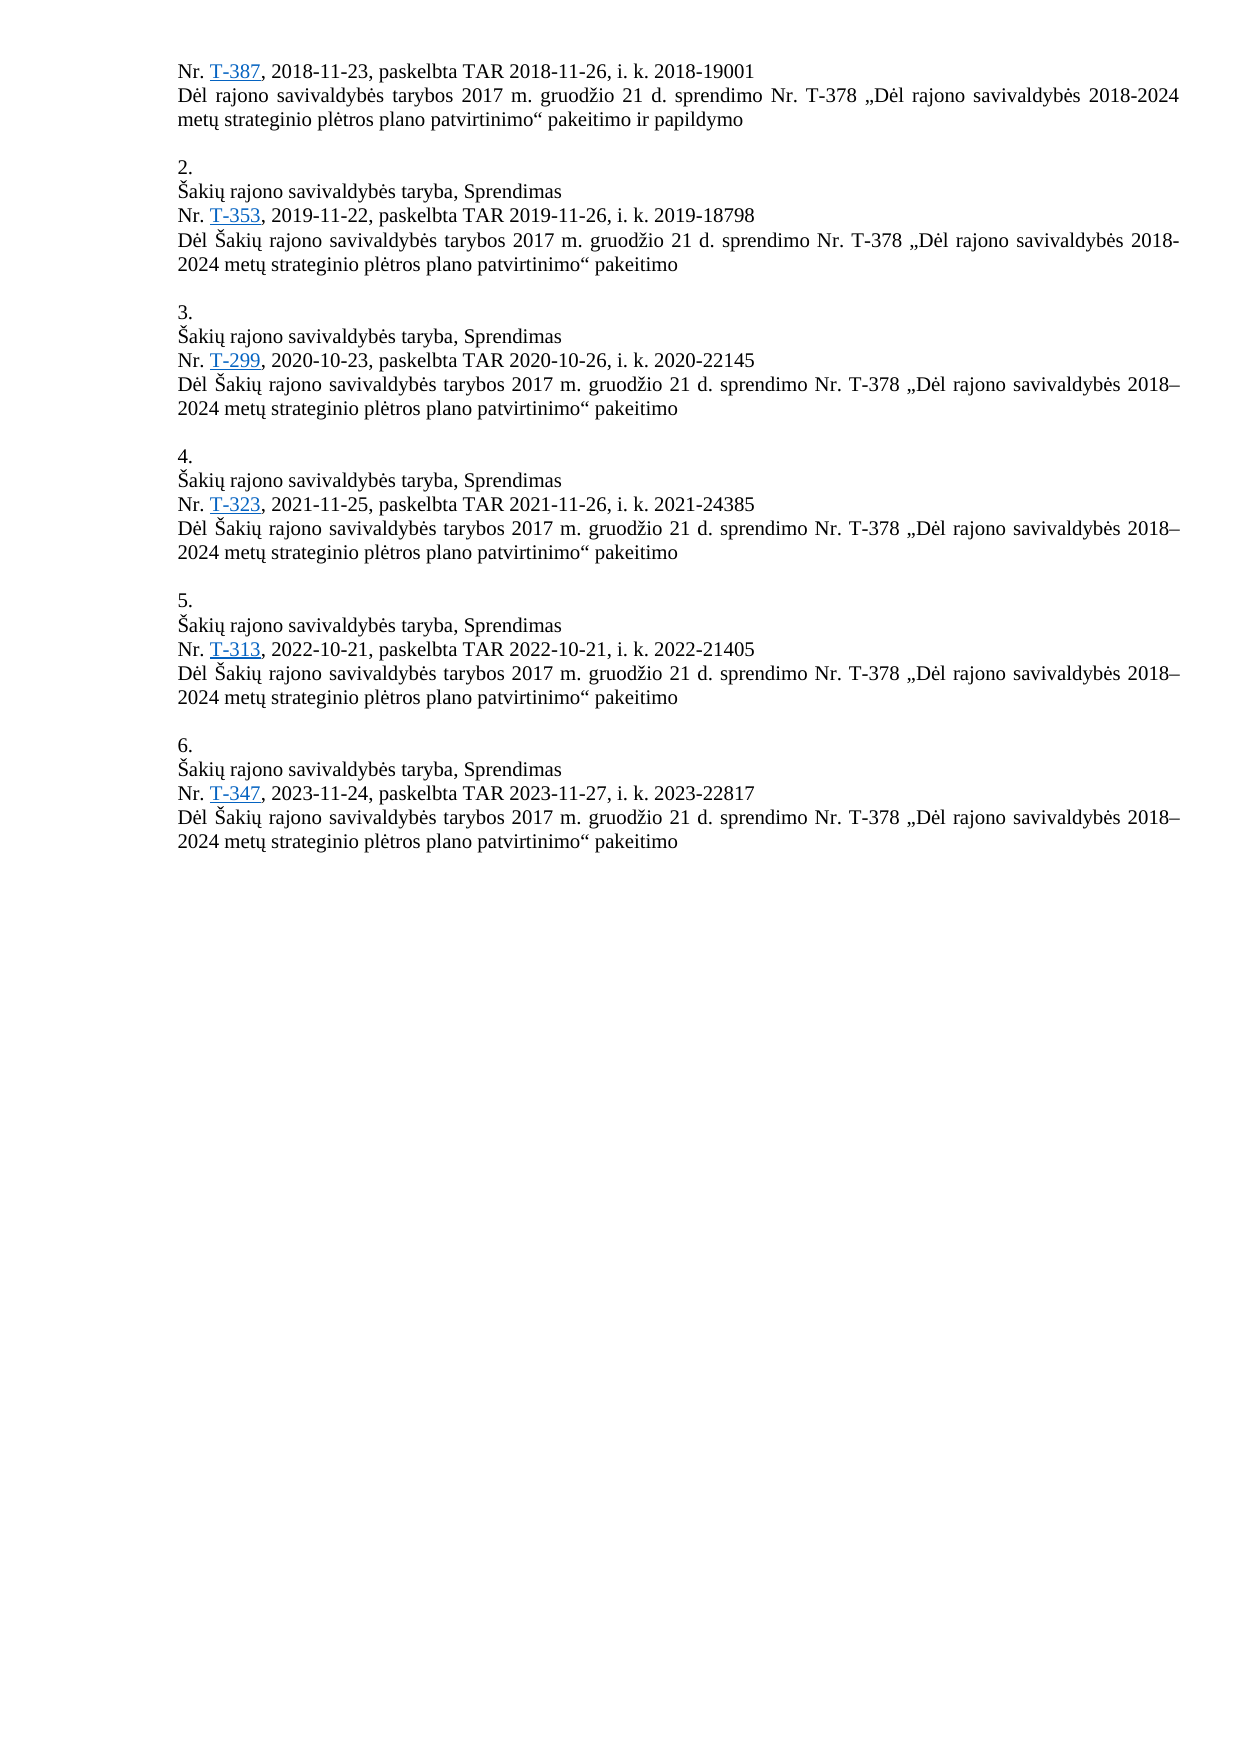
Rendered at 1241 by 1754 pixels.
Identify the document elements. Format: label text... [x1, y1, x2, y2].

text Šakių rajono savivaldybės taryba, Sprendimas [177, 468, 1181, 492]
text Šakių rajono savivaldybės taryba, Sprendimas [177, 612, 1181, 637]
text Šakių rajono savivaldybės taryba, Sprendimas [177, 179, 1181, 203]
text Nr. T-353, 2019-11-22, paskelbta TAR 2019-11-26, i. k. 2019-18798 [177, 203, 1181, 227]
text Dėl Šakių rajono savivaldybės tarybos 2017 m. gruodžio 21 d. sprendimo Nr. T-378 „Dėl rajono savivaldybės 2018–2024 metų strateginio plėtros plano patvirtinimo“ pakeitimo [177, 372, 1181, 420]
text 6. [177, 733, 1181, 757]
text Nr. T-313, 2022-10-21, paskelbta TAR 2022-10-21, i. k. 2022-21405 [177, 637, 1181, 661]
text Nr. T-347, 2023-11-24, paskelbta TAR 2023-11-27, i. k. 2023-22817 [177, 781, 1181, 805]
text Dėl Šakių rajono savivaldybės tarybos 2017 m. gruodžio 21 d. sprendimo Nr. T-378 „Dėl rajono savivaldybės 2018–2024 metų strateginio plėtros plano patvirtinimo“ pakeitimo [177, 516, 1181, 564]
text 4. [177, 444, 1181, 468]
text Dėl Šakių rajono savivaldybės tarybos 2017 m. gruodžio 21 d. sprendimo Nr. T-378 „Dėl rajono savivaldybės 2018–2024 metų strateginio plėtros plano patvirtinimo“ pakeitimo [177, 661, 1181, 709]
text Nr. T-387, 2018-11-23, paskelbta TAR 2018-11-26, i. k. 2018-19001 [177, 59, 1181, 83]
text Dėl rajono savivaldybės tarybos 2017 m. gruodžio 21 d. sprendimo Nr. T-378 „Dėl rajono savivaldybės 2018-2024 metų strateginio plėtros plano patvirtinimo“ pakeitimo ir papildymo [177, 83, 1181, 131]
text Nr. T-323, 2021-11-25, paskelbta TAR 2021-11-26, i. k. 2021-24385 [177, 492, 1181, 516]
text 2. [177, 155, 1181, 179]
text Šakių rajono savivaldybės taryba, Sprendimas [177, 757, 1181, 781]
text 3. [177, 300, 1181, 324]
text Dėl Šakių rajono savivaldybės tarybos 2017 m. gruodžio 21 d. sprendimo Nr. T-378 „Dėl rajono savivaldybės 2018-2024 metų strateginio plėtros plano patvirtinimo“ pakeitimo [177, 227, 1181, 276]
text Šakių rajono savivaldybės taryba, Sprendimas [177, 324, 1181, 348]
text Nr. T-299, 2020-10-23, paskelbta TAR 2020-10-26, i. k. 2020-22145 [177, 348, 1181, 372]
text Dėl Šakių rajono savivaldybės tarybos 2017 m. gruodžio 21 d. sprendimo Nr. T-378 „Dėl rajono savivaldybės 2018–2024 metų strateginio plėtros plano patvirtinimo“ pakeitimo [177, 805, 1181, 853]
text 5. [177, 588, 1181, 612]
